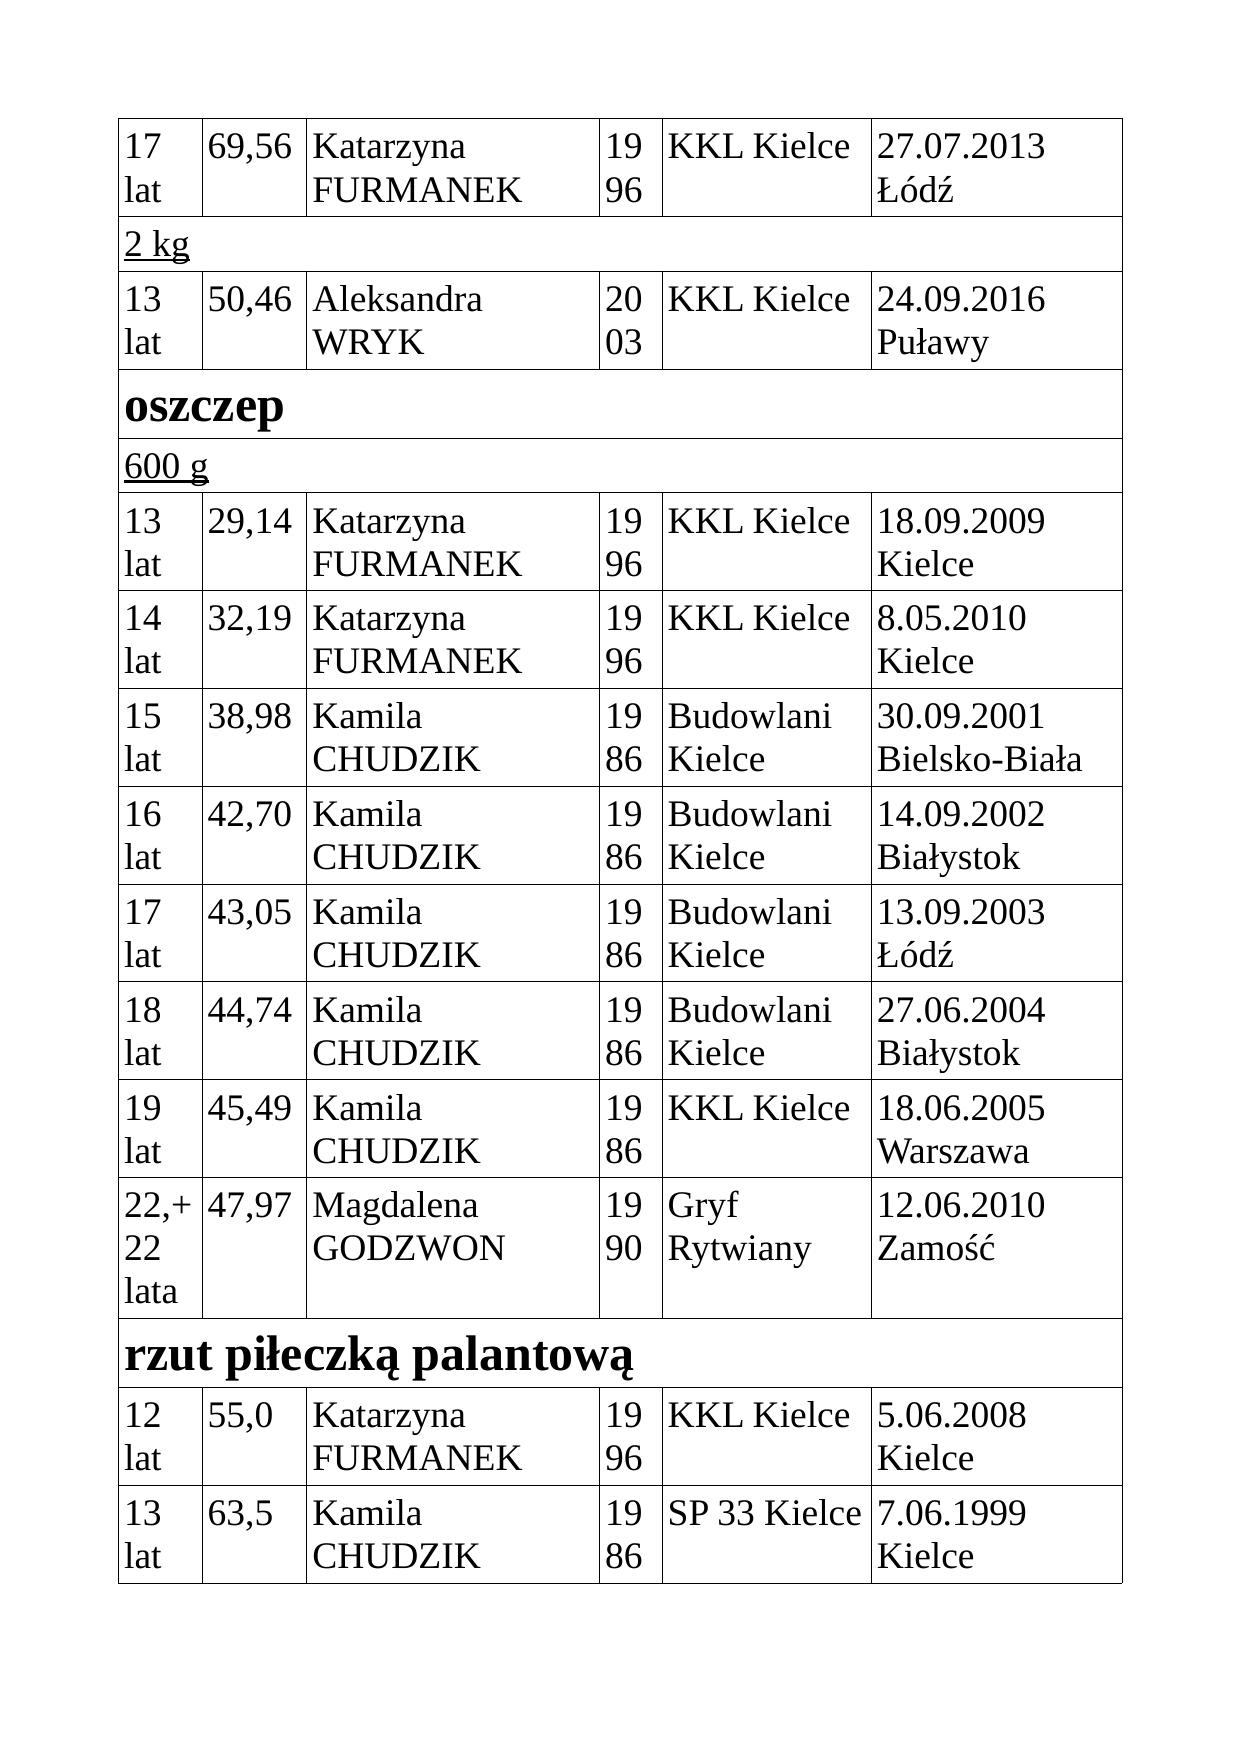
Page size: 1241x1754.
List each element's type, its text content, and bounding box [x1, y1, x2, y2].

table_cell 7.06.1999 Kielce [872, 1486, 1122, 1582]
table_cell Katarzyna FURMANEK [307, 493, 599, 590]
table_cell 18 lat [119, 982, 202, 1079]
table_cell 17 lat [119, 119, 202, 216]
table_cell oszczep [119, 370, 1122, 437]
table_cell 14 lat [119, 591, 202, 688]
table_cell rzut piłeczką palantową [119, 1319, 1122, 1387]
table_cell Budowlani Kielce [663, 689, 871, 786]
table_cell 69,56 [203, 119, 306, 216]
table_cell 8.05.2010 Kielce [872, 591, 1122, 688]
table_cell Aleksandra WRYK [307, 272, 599, 368]
table_cell 18.06.2005 Warszawa [872, 1080, 1122, 1177]
table_cell 63,5 [203, 1486, 306, 1582]
table_cell 1996 [600, 1388, 662, 1485]
table_cell 47,97 [203, 1178, 306, 1318]
table_cell 1986 [600, 689, 662, 786]
table_cell Magdalena GODZWON [307, 1178, 599, 1318]
table_cell 30.09.2001 Bielsko-Biała [872, 689, 1122, 786]
table_cell 2 kg [119, 217, 1122, 271]
table_cell 50,46 [203, 272, 306, 368]
table_cell 1986 [600, 1080, 662, 1177]
table_cell 600 g [119, 439, 1122, 492]
table_cell Budowlani Kielce [663, 787, 871, 883]
table_cell Gryf Rytwiany [663, 1178, 871, 1318]
table_cell 1990 [600, 1178, 662, 1318]
table_cell 12 lat [119, 1388, 202, 1485]
table_cell 13 lat [119, 272, 202, 368]
table_cell 1986 [600, 787, 662, 883]
table_cell Kamila CHUDZIK [307, 689, 599, 786]
table_cell Kamila CHUDZIK [307, 885, 599, 981]
table_cell 14.09.2002 Białystok [872, 787, 1122, 883]
table_cell 22,+22 lata [119, 1178, 202, 1318]
table_cell Katarzyna FURMANEK [307, 1388, 599, 1485]
table_cell 17 lat [119, 885, 202, 981]
table_cell 27.07.2013 Łódź [872, 119, 1122, 216]
table_cell Kamila CHUDZIK [307, 982, 599, 1079]
table_cell 13 lat [119, 493, 202, 590]
table_cell 24.09.2016 Puławy [872, 272, 1122, 368]
table_cell 2003 [600, 272, 662, 368]
table_cell 19 lat [119, 1080, 202, 1177]
table_cell KKL Kielce [663, 1388, 871, 1485]
table_cell KKL Kielce [663, 493, 871, 590]
table_cell 43,05 [203, 885, 306, 981]
table_cell 5.06.2008 Kielce [872, 1388, 1122, 1485]
table_cell 55,0 [203, 1388, 306, 1485]
table_cell 18.09.2009 Kielce [872, 493, 1122, 590]
table_cell Kamila CHUDZIK [307, 787, 599, 883]
table_cell 1986 [600, 885, 662, 981]
table_cell 1996 [600, 119, 662, 216]
table_cell 32,19 [203, 591, 306, 688]
table_cell Kamila CHUDZIK [307, 1486, 599, 1582]
table_cell 1986 [600, 982, 662, 1079]
table_cell Budowlani Kielce [663, 885, 871, 981]
table_cell Katarzyna FURMANEK [307, 591, 599, 688]
table_cell 15 lat [119, 689, 202, 786]
table_cell 1996 [600, 493, 662, 590]
table_cell Budowlani Kielce [663, 982, 871, 1079]
table_cell 13 lat [119, 1486, 202, 1582]
table_cell KKL Kielce [663, 272, 871, 368]
table_cell 29,14 [203, 493, 306, 590]
table_cell SP 33 Kielce [663, 1486, 871, 1582]
table_cell KKL Kielce [663, 119, 871, 216]
table_cell 1986 [600, 1486, 662, 1582]
table_cell 44,74 [203, 982, 306, 1079]
table_cell 42,70 [203, 787, 306, 883]
table_cell 45,49 [203, 1080, 306, 1177]
table_cell 38,98 [203, 689, 306, 786]
table_cell 27.06.2004 Białystok [872, 982, 1122, 1079]
table_cell 12.06.2010 Zamość [872, 1178, 1122, 1318]
table_cell Kamila CHUDZIK [307, 1080, 599, 1177]
table_cell 16 lat [119, 787, 202, 883]
table_cell 13.09.2003 Łódź [872, 885, 1122, 981]
table_cell 1996 [600, 591, 662, 688]
table_cell KKL Kielce [663, 1080, 871, 1177]
table_cell Katarzyna FURMANEK [307, 119, 599, 216]
table_cell KKL Kielce [663, 591, 871, 688]
